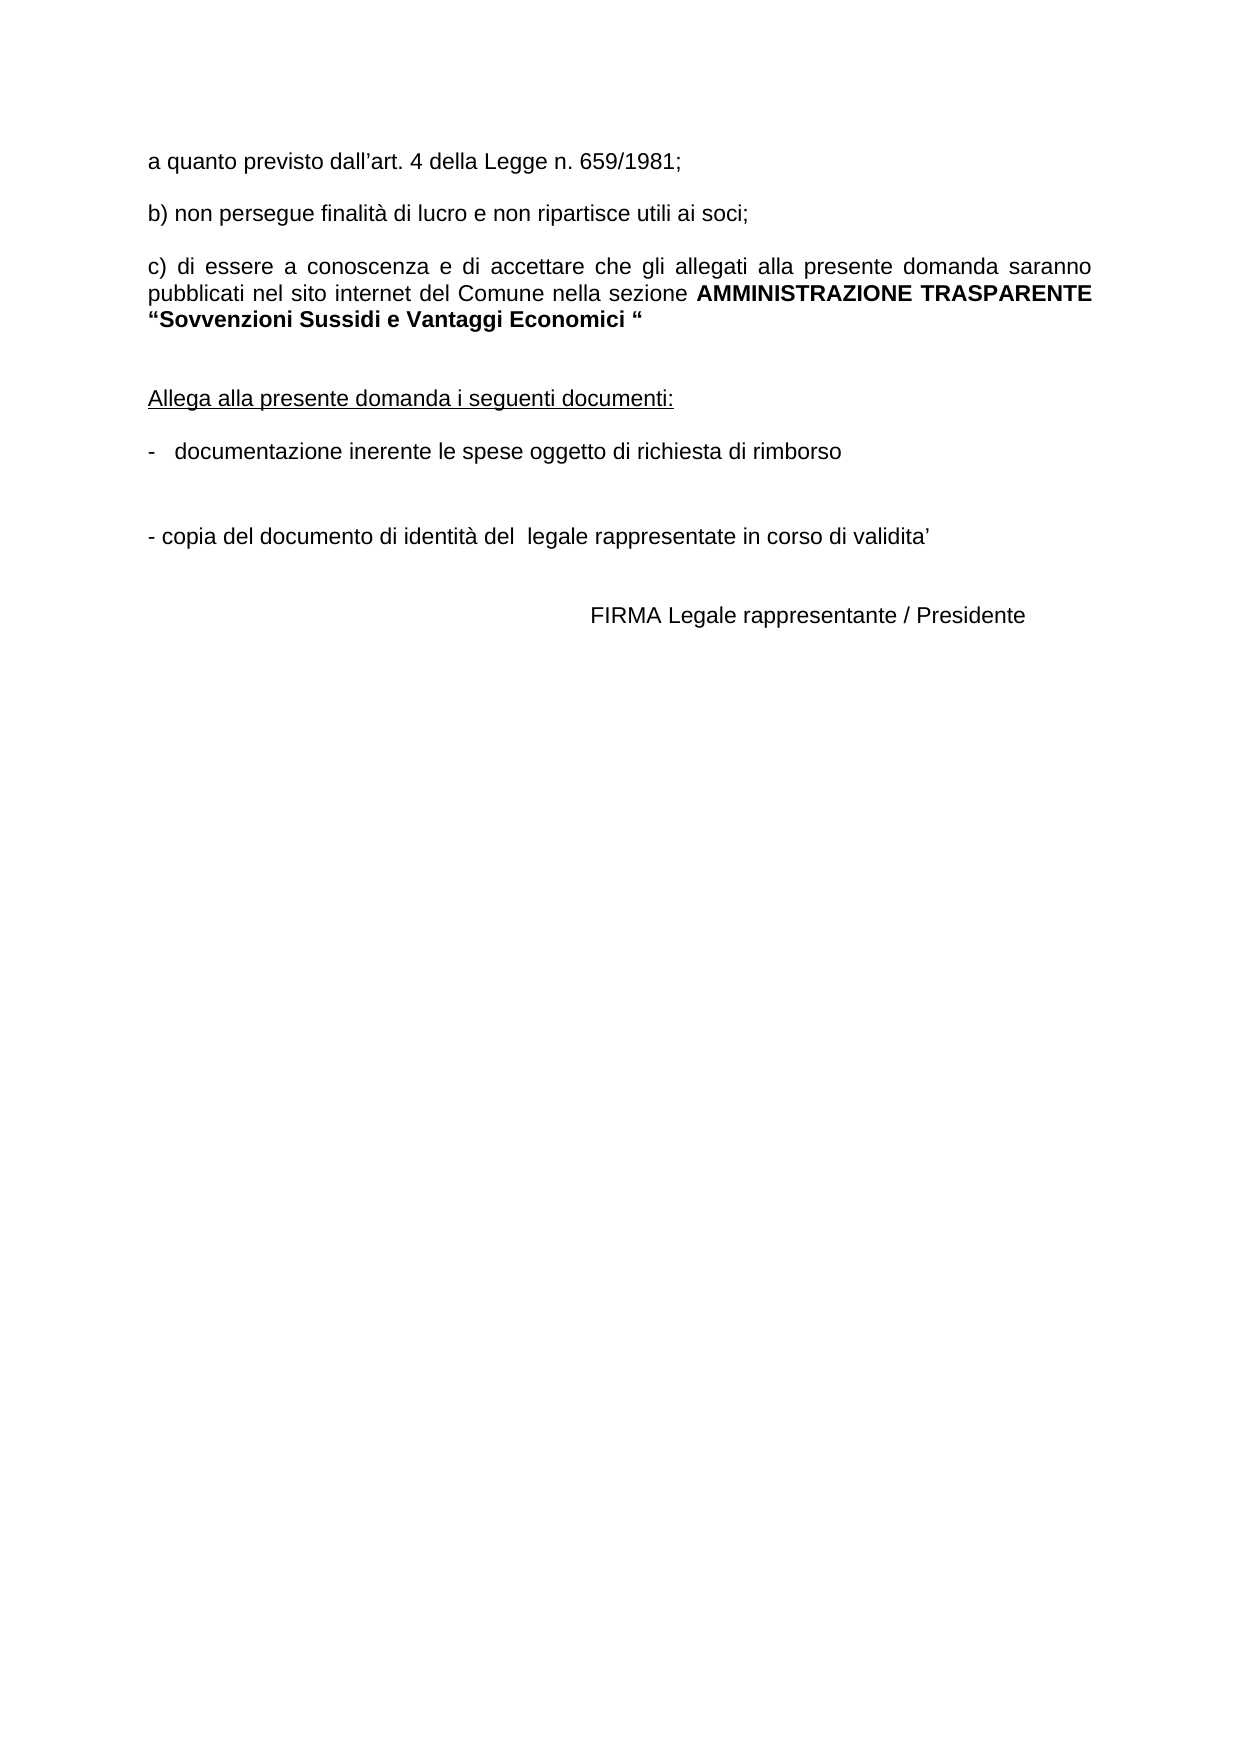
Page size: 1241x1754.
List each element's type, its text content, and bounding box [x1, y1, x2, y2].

text Allega alla presente domanda i seguenti documenti: [148, 385, 1092, 411]
text a quanto previsto dall’art. 4 della Legge n. 659/1981; [148, 148, 1092, 174]
text b) non persegue finalità di lucro e non ripartisce utili ai soci; [148, 200, 1092, 227]
text - documentazione inerente le spese oggetto di richiesta di rimborso [148, 438, 1092, 464]
text c) di essere a conoscenza e di accettare che gli allegati alla presente domanda saranno pubblicati nel sito internet del Comune nella sezione AMMINISTRAZIONE TRASPARENTE “Sovvenzioni Sussidi e Vantaggi Economici “ [148, 253, 1092, 332]
text FIRMA Legale rappresentante / Presidente [148, 602, 1092, 628]
text - copia del documento di identità del legale rappresentate in corso di validita’ [148, 523, 1092, 549]
